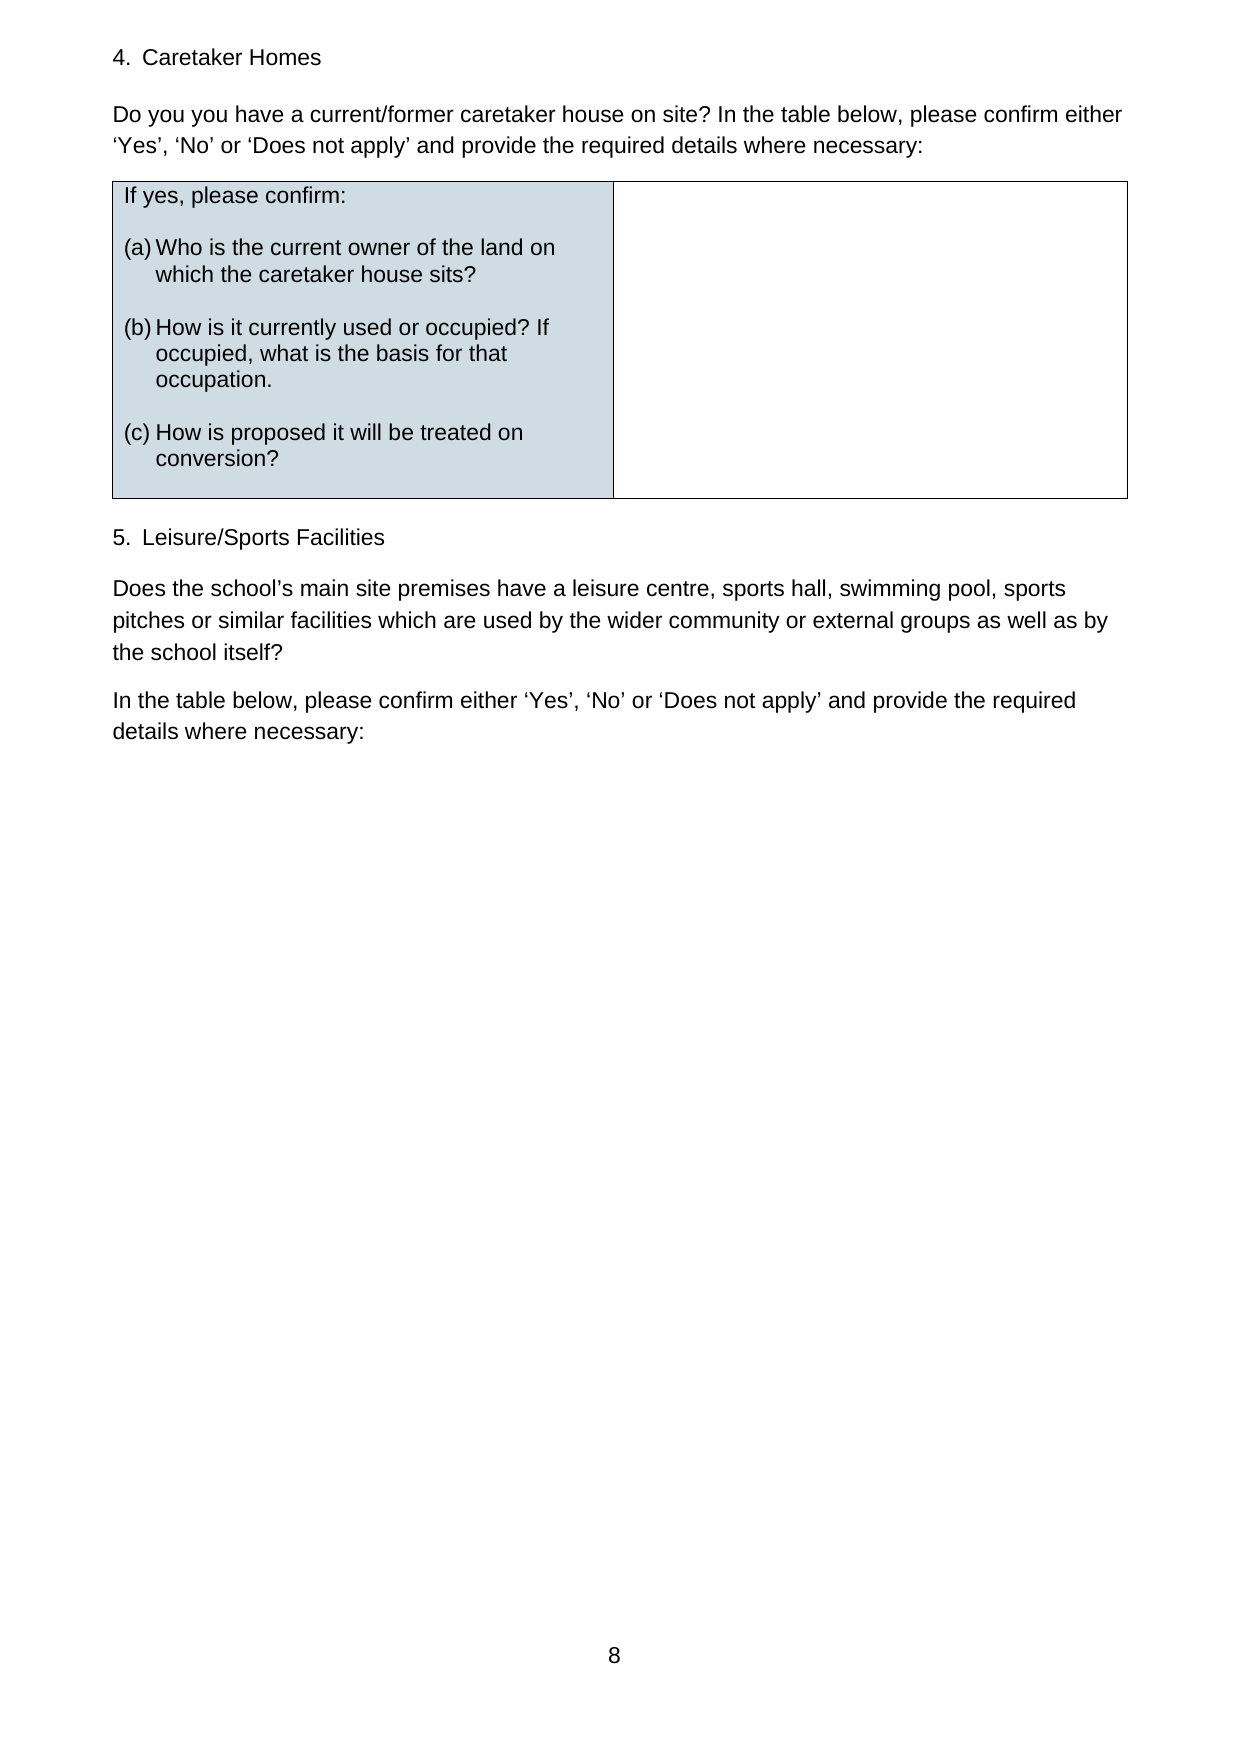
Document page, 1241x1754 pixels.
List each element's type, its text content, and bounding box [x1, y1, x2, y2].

table_header [614, 182, 1127, 498]
list Caretaker Homes [112, 44, 1128, 71]
subtitle Leisure/Sports Facilities [112, 524, 1128, 550]
text Does the school’s main site premises have a leisure centre, sports hall, swimming pool, sports pitches or similar facilities which are used by the wider community or external groups as well as by the school itself? [112, 575, 1128, 665]
table_header If yes, please confirm: (a) Who is the current owner of the land on which the caretaker house sits? (b) How is it currently used or occupied? If occupied, what is the basis for that occupation. (c) How is proposed it will be treated on conversion? [113, 182, 613, 498]
text Do you you have a current/former caretaker house on site? In the table below, please confirm either ‘Yes’, ‘No’ or ‘Does not apply’ and provide the required details where necessary: [112, 101, 1128, 159]
text In the table below, please confirm either ‘Yes’, ‘No’ or ‘Does not apply’ and provide the required details where necessary: [112, 687, 1128, 744]
